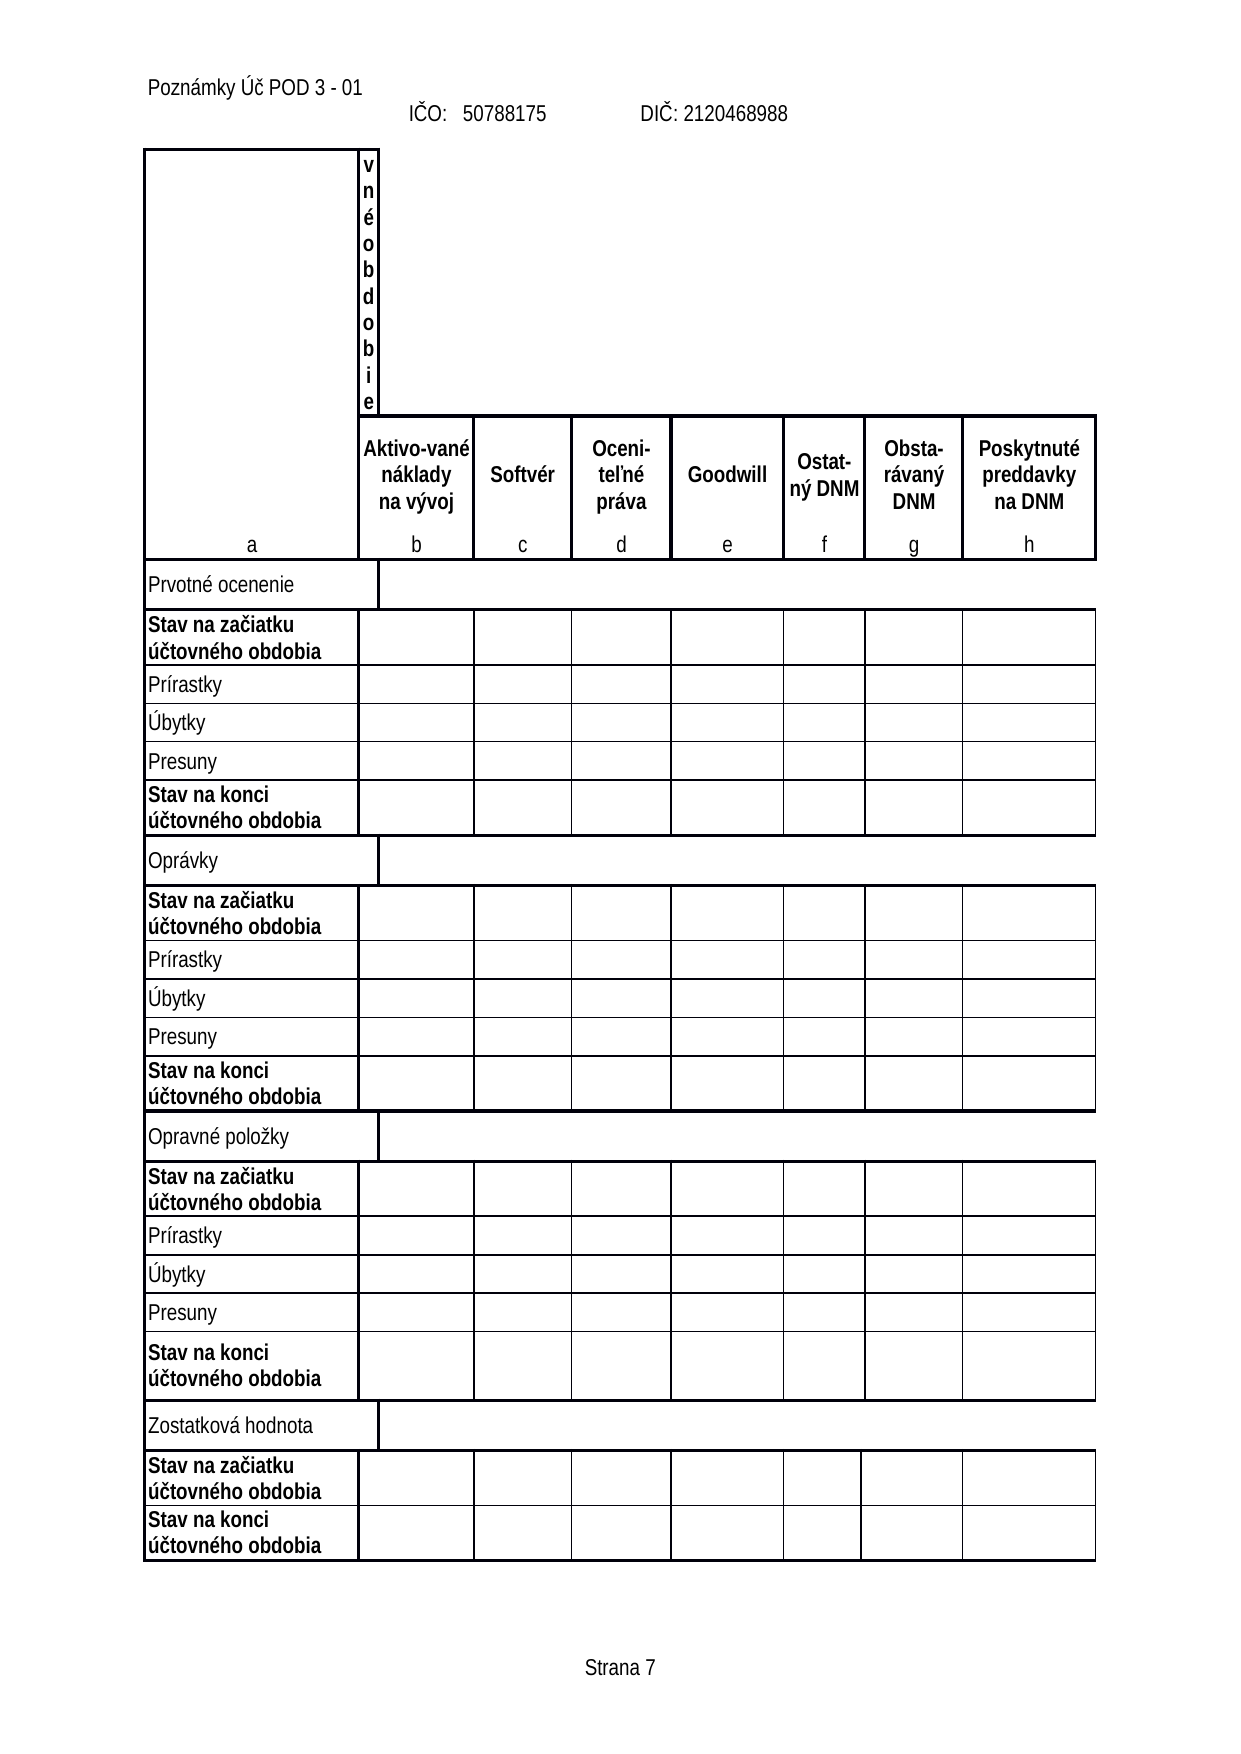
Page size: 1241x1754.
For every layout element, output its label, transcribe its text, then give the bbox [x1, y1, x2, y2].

table_cell [963, 1506, 1095, 1559]
table_cell [866, 1163, 962, 1215]
table_cell [475, 1018, 571, 1055]
table_cell [963, 1018, 1095, 1055]
table_cell [963, 1332, 1095, 1398]
table_cell [672, 611, 783, 664]
table_cell Stav na konci účtovného obdobia [146, 1506, 357, 1559]
table_cell Poskytnuté preddavky na DNM [964, 418, 1094, 531]
table_cell Softvér [475, 418, 570, 531]
table_cell [963, 1294, 1095, 1331]
table_cell [572, 980, 670, 1017]
table_cell [784, 781, 864, 833]
table_cell [862, 1506, 962, 1559]
table_cell f [785, 531, 863, 558]
table_cell [572, 1452, 670, 1504]
table_cell Presuny [146, 1018, 357, 1055]
table_cell [672, 1506, 783, 1559]
table_cell [963, 704, 1095, 741]
table_cell [866, 1332, 962, 1398]
table_header vné obdobie [360, 151, 377, 414]
table_cell Zostatková hodnota [146, 1402, 377, 1449]
table_cell [360, 1057, 473, 1109]
table_cell [360, 1256, 473, 1292]
table_cell [784, 1163, 864, 1215]
table_cell [866, 1256, 962, 1292]
table_cell [475, 666, 571, 702]
table_cell [672, 1452, 783, 1504]
table_cell [475, 1163, 571, 1215]
table_cell [360, 1452, 473, 1504]
table_cell [572, 1506, 670, 1559]
table_cell [866, 781, 962, 833]
table_cell [866, 1018, 962, 1055]
table_cell Úbytky [146, 704, 357, 741]
table_cell Ostat-ný DNM [785, 418, 863, 531]
table_cell [963, 1057, 1095, 1109]
table_cell [672, 666, 783, 702]
table_cell [866, 742, 962, 779]
table_cell [672, 1057, 783, 1109]
table_cell [672, 781, 783, 833]
table_cell [475, 1057, 571, 1109]
table_cell [963, 887, 1095, 940]
table_cell a [146, 531, 357, 558]
table_cell [572, 704, 670, 741]
table_cell b [360, 531, 472, 558]
table_cell [963, 980, 1095, 1017]
table_cell [360, 980, 473, 1017]
table_cell [963, 1163, 1095, 1215]
table_cell c [475, 531, 570, 558]
table_cell [672, 1217, 783, 1254]
table_cell [572, 1217, 670, 1254]
table_cell [784, 1294, 864, 1331]
table_cell Prírastky [146, 666, 357, 702]
table_cell [360, 781, 473, 833]
table_cell [963, 611, 1095, 664]
table_cell [784, 980, 864, 1017]
table_cell [475, 941, 571, 978]
table_cell Stav na začiatku účtovného obdobia [146, 611, 357, 664]
table_cell [672, 1018, 783, 1055]
table_cell [672, 742, 783, 779]
table_cell [572, 1057, 670, 1109]
table_cell [784, 1018, 864, 1055]
table_cell [784, 704, 864, 741]
table_cell [866, 1057, 962, 1109]
table_cell [475, 704, 571, 741]
table_cell [360, 1506, 473, 1559]
table_cell [866, 941, 962, 978]
table_cell [866, 887, 962, 940]
table_cell Stav na konci účtovného obdobia [146, 1332, 357, 1398]
table_cell [672, 1163, 783, 1215]
table_cell [360, 887, 473, 940]
table_cell [475, 1452, 571, 1504]
table_cell [475, 611, 571, 664]
table_cell [672, 1256, 783, 1292]
table_cell [672, 941, 783, 978]
table_cell [360, 1018, 473, 1055]
table_cell [672, 980, 783, 1017]
table_cell [572, 781, 670, 833]
table_cell [360, 666, 473, 702]
table_cell [784, 1057, 864, 1109]
table_cell Oceni-teľné práva [573, 418, 669, 531]
table_cell Stav na začiatku účtovného obdobia [146, 1163, 357, 1215]
table_cell [784, 887, 864, 940]
table_cell Presuny [146, 742, 357, 779]
table_cell [862, 1452, 962, 1504]
table_cell [963, 941, 1095, 978]
table_cell g [866, 531, 961, 558]
table_cell Prírastky [146, 941, 357, 978]
table_cell [963, 781, 1095, 833]
table_cell [475, 742, 571, 779]
table_cell e [673, 531, 782, 558]
table_cell [866, 611, 962, 664]
table_cell Prvotné ocenenie [146, 561, 377, 608]
table_cell Goodwill [673, 418, 782, 531]
table_cell [784, 742, 864, 779]
table_cell [572, 1294, 670, 1331]
table_cell [475, 1294, 571, 1331]
table_cell [360, 1163, 473, 1215]
table_cell [866, 980, 962, 1017]
table_cell h [964, 531, 1094, 558]
table_cell [572, 1256, 670, 1292]
table_cell [360, 742, 473, 779]
table_cell [475, 1332, 571, 1398]
table_cell Opravné položky [146, 1113, 377, 1159]
table_cell [672, 887, 783, 940]
table_cell [784, 1256, 864, 1292]
table_cell [672, 704, 783, 741]
table_cell [360, 611, 473, 664]
table_cell [572, 611, 670, 664]
table_cell [784, 941, 864, 978]
table_cell [866, 1294, 962, 1331]
table_cell [572, 1018, 670, 1055]
table_cell Obsta- rávaný DNM [866, 418, 961, 531]
table_cell [963, 1217, 1095, 1254]
table_cell [784, 1217, 864, 1254]
table_cell [572, 887, 670, 940]
table_header [146, 151, 357, 531]
table_cell d [573, 531, 669, 558]
table_cell Presuny [146, 1294, 357, 1331]
table_cell [475, 887, 571, 940]
table_cell [866, 666, 962, 702]
table_cell [784, 611, 864, 664]
table_cell Úbytky [146, 1256, 357, 1292]
table_cell Stav na začiatku účtovného obdobia [146, 1452, 357, 1504]
table_cell [866, 1217, 962, 1254]
table_cell Prírastky [146, 1217, 357, 1254]
table_cell Aktivo-vané náklady na vývoj [360, 418, 472, 531]
table_cell [475, 1506, 571, 1559]
table_cell [475, 781, 571, 833]
table_cell Stav na začiatku účtovného obdobia [146, 887, 357, 940]
table_cell [360, 941, 473, 978]
table_cell [572, 666, 670, 702]
table_cell Stav na konci účtovného obdobia [146, 1057, 357, 1109]
table_cell [963, 742, 1095, 779]
table_cell [784, 1452, 860, 1504]
table_cell [784, 1506, 860, 1559]
table_cell [672, 1294, 783, 1331]
table_cell [963, 1452, 1095, 1504]
table_cell [360, 1332, 473, 1398]
table_cell [866, 704, 962, 741]
table_cell [360, 1217, 473, 1254]
table_cell [963, 666, 1095, 702]
table_cell [963, 1256, 1095, 1292]
table_cell Oprávky [146, 837, 377, 884]
table_cell [572, 1332, 670, 1398]
table_cell [572, 1163, 670, 1215]
table_cell [475, 1217, 571, 1254]
table_cell [475, 980, 571, 1017]
table_cell [475, 1256, 571, 1292]
table_cell [672, 1332, 783, 1398]
table_cell [360, 704, 473, 741]
table_cell [784, 666, 864, 702]
table_cell Stav na konci účtovného obdobia [146, 781, 357, 833]
table_cell [784, 1332, 864, 1398]
table_cell Úbytky [146, 980, 357, 1017]
table_cell [572, 941, 670, 978]
table_cell [360, 1294, 473, 1331]
table_cell [572, 742, 670, 779]
